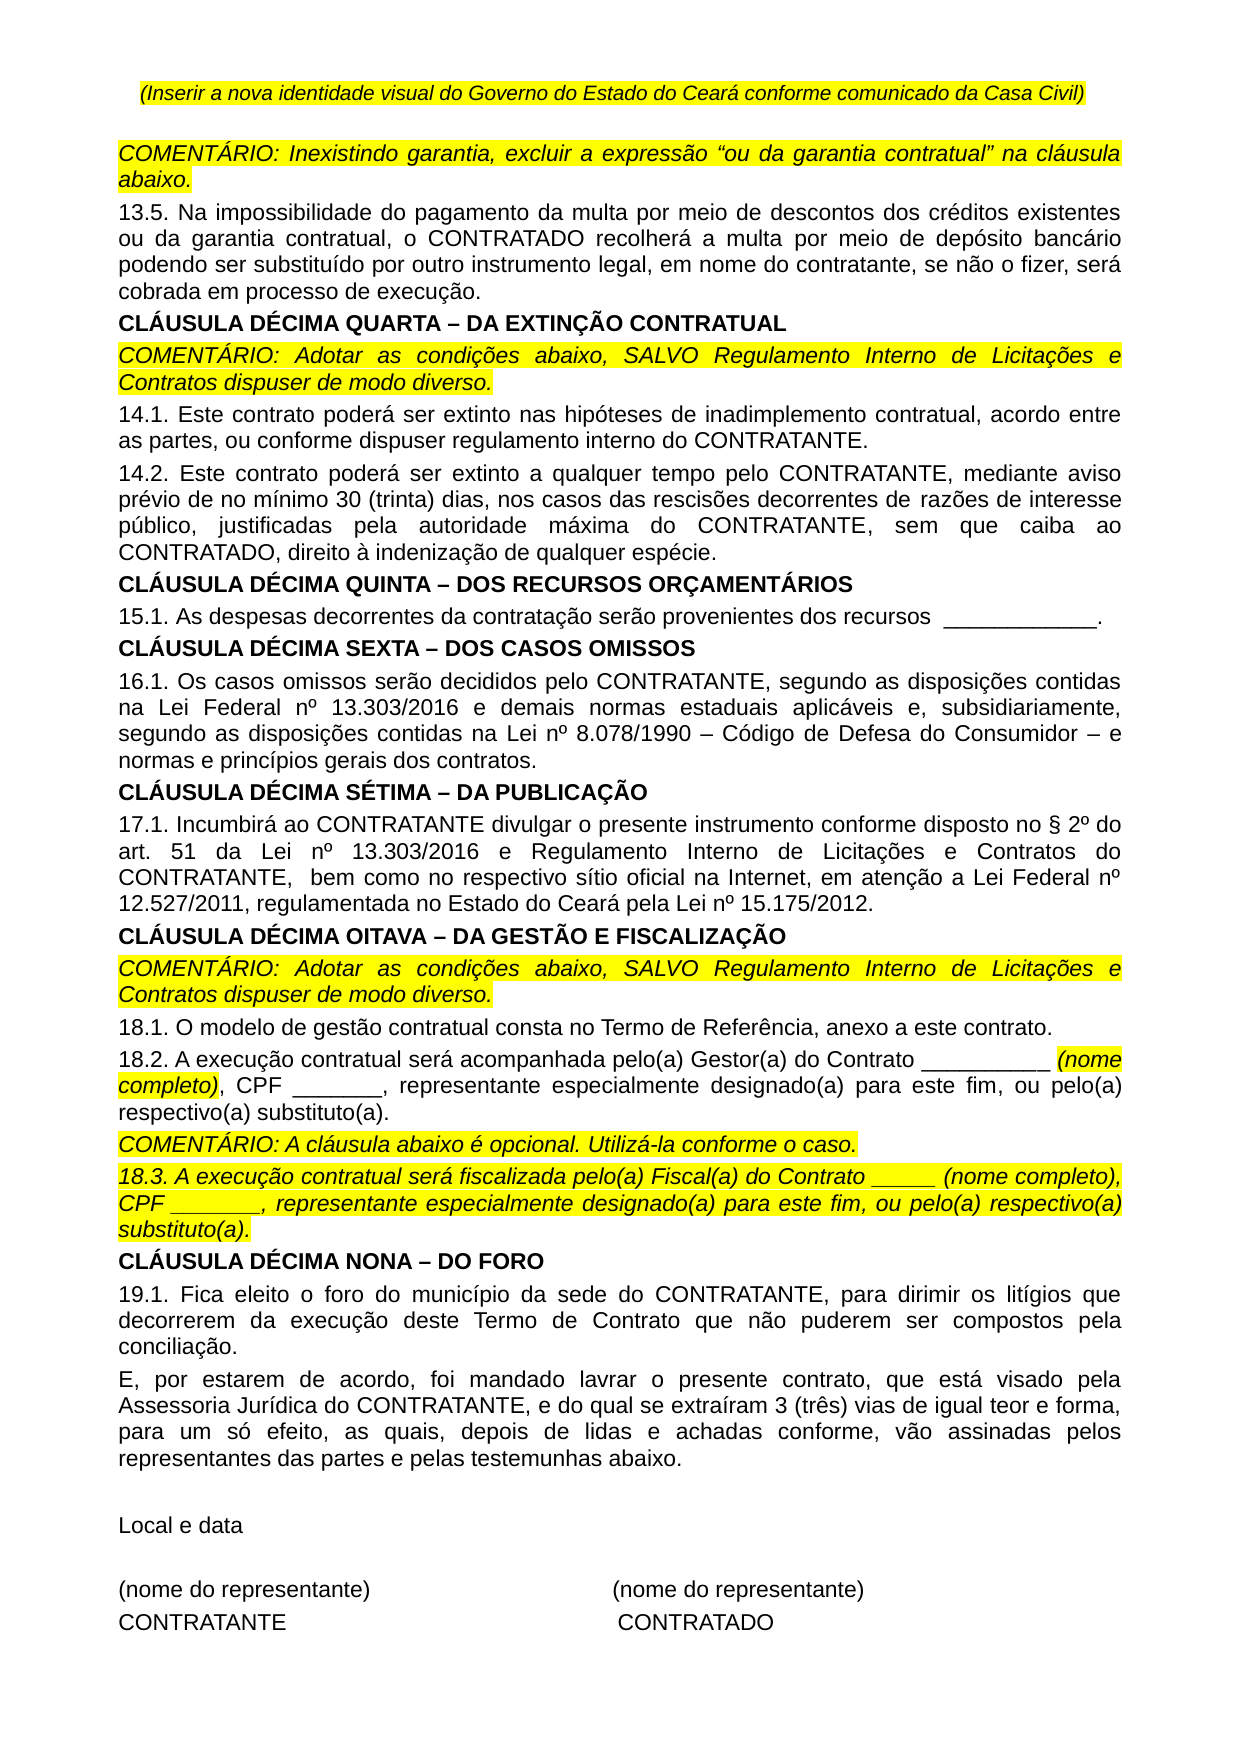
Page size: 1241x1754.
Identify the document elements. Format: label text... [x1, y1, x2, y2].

text (nome do representante) (nome do representante) [118, 1576, 1122, 1602]
text 17.1. Incumbirá ao CONTRATANTE divulgar o presente instrumento conforme disposto no § 2º do art. 51 da Lei nº 13.303/2016 e Regulamento Interno de Licitações e Contratos do CONTRATANTE, bem como no respectivo sítio oficial na Internet, em atenção a Lei Federal nº 12.527/2011, regulamentada no Estado do Ceará pela Lei nº 15.175/2012. [118, 811, 1122, 917]
text COMENTÁRIO: Adotar as condições abaixo, SALVO Regulamento Interno de Licitações e Contratos dispuser de modo diverso. [118, 342, 1122, 395]
text CLÁUSULA DÉCIMA SÉTIMA – DA PUBLICAÇÃO [118, 779, 1122, 805]
text 18.2. A execução contratual será acompanhada pelo(a) Gestor(a) do Contrato __________ (nome completo), CPF _______, representante especialmente designado(a) para este fim, ou pelo(a) respectivo(a) substituto(a). [118, 1046, 1122, 1125]
text 14.2. Este contrato poderá ser extinto a qualquer tempo pelo CONTRATANTE, mediante aviso prévio de no mínimo 30 (trinta) dias, nos casos das rescisões decorrentes de razões de interesse público, justificadas pela autoridade máxima do CONTRATANTE, sem que caiba ao CONTRATADO, direito à indenização de qualquer espécie. [118, 459, 1122, 565]
text COMENTÁRIO: Adotar as condições abaixo, SALVO Regulamento Interno de Licitações e Contratos dispuser de modo diverso. [118, 955, 1122, 1008]
text CLÁUSULA DÉCIMA OITAVA – DA GESTÃO E FISCALIZAÇÃO [118, 923, 1122, 949]
text CLÁUSULA DÉCIMA NONA – DO FORO [118, 1248, 1122, 1274]
text CLÁUSULA DÉCIMA QUARTA – DA EXTINÇÃO CONTRATUAL [118, 310, 1122, 336]
text CLÁUSULA DÉCIMA SEXTA – DOS CASOS OMISSOS [118, 635, 1122, 662]
text CLÁUSULA DÉCIMA QUINTA – DOS RECURSOS ORÇAMENTÁRIOS [118, 571, 1122, 597]
text 18.3. A execução contratual será fiscalizada pelo(a) Fiscal(a) do Contrato _____ (nome completo), CPF _______, representante especialmente designado(a) para este fim, ou pelo(a) respectivo(a) substituto(a). [118, 1163, 1122, 1242]
text 15.1. As despesas decorrentes da contratação serão provenientes dos recursos ____________. [118, 603, 1122, 629]
text E, por estarem de acordo, foi mandado lavrar o presente contrato, que está visado pela Assessoria Jurídica do CONTRATANTE, e do qual se extraíram 3 (três) vias de igual teor e forma, para um só efeito, as quais, depois de lidas e achadas conforme, vão assinadas pelos representantes das partes e pelas testemunhas abaixo. [118, 1366, 1122, 1471]
text 19.1. Fica eleito o foro do município da sede do CONTRATANTE, para dirimir os litígios que decorrerem da execução deste Termo de Contrato que não puderem ser compostos pela conciliação. [118, 1281, 1122, 1359]
text COMENTÁRIO: A cláusula abaixo é opcional. Utilizá-la conforme o caso. [118, 1131, 1122, 1157]
text COMENTÁRIO: Inexistindo garantia, excluir a expressão “ou da garantia contratual” na cláusula abaixo. [118, 140, 1122, 193]
text 18.1. O modelo de gestão contratual consta no Termo de Referência, anexo a este contrato. [118, 1014, 1122, 1040]
text 14.1. Este contrato poderá ser extinto nas hipóteses de inadimplemento contratual, acordo entre as partes, ou conforme dispuser regulamento interno do CONTRATANTE. [118, 401, 1122, 453]
text 16.1. Os casos omissos serão decididos pelo CONTRATANTE, segundo as disposições contidas na Lei Federal nº 13.303/2016 e demais normas estaduais aplicáveis e, subsidiariamente, segundo as disposições contidas na Lei nº 8.078/1990 – Código de Defesa do Consumidor – e normas e princípios gerais dos contratos. [118, 668, 1122, 773]
text 13.5. Na impossibilidade do pagamento da multa por meio de descontos dos créditos existentes ou da garantia contratual, o CONTRATADO recolherá a multa por meio de depósito bancário podendo ser substituído por outro instrumento legal, em nome do contratante, se não o fizer, será cobrada em processo de execução. [118, 198, 1122, 304]
text CONTRATANTE CONTRATADO [118, 1608, 1122, 1635]
text Local e data [118, 1512, 1122, 1538]
